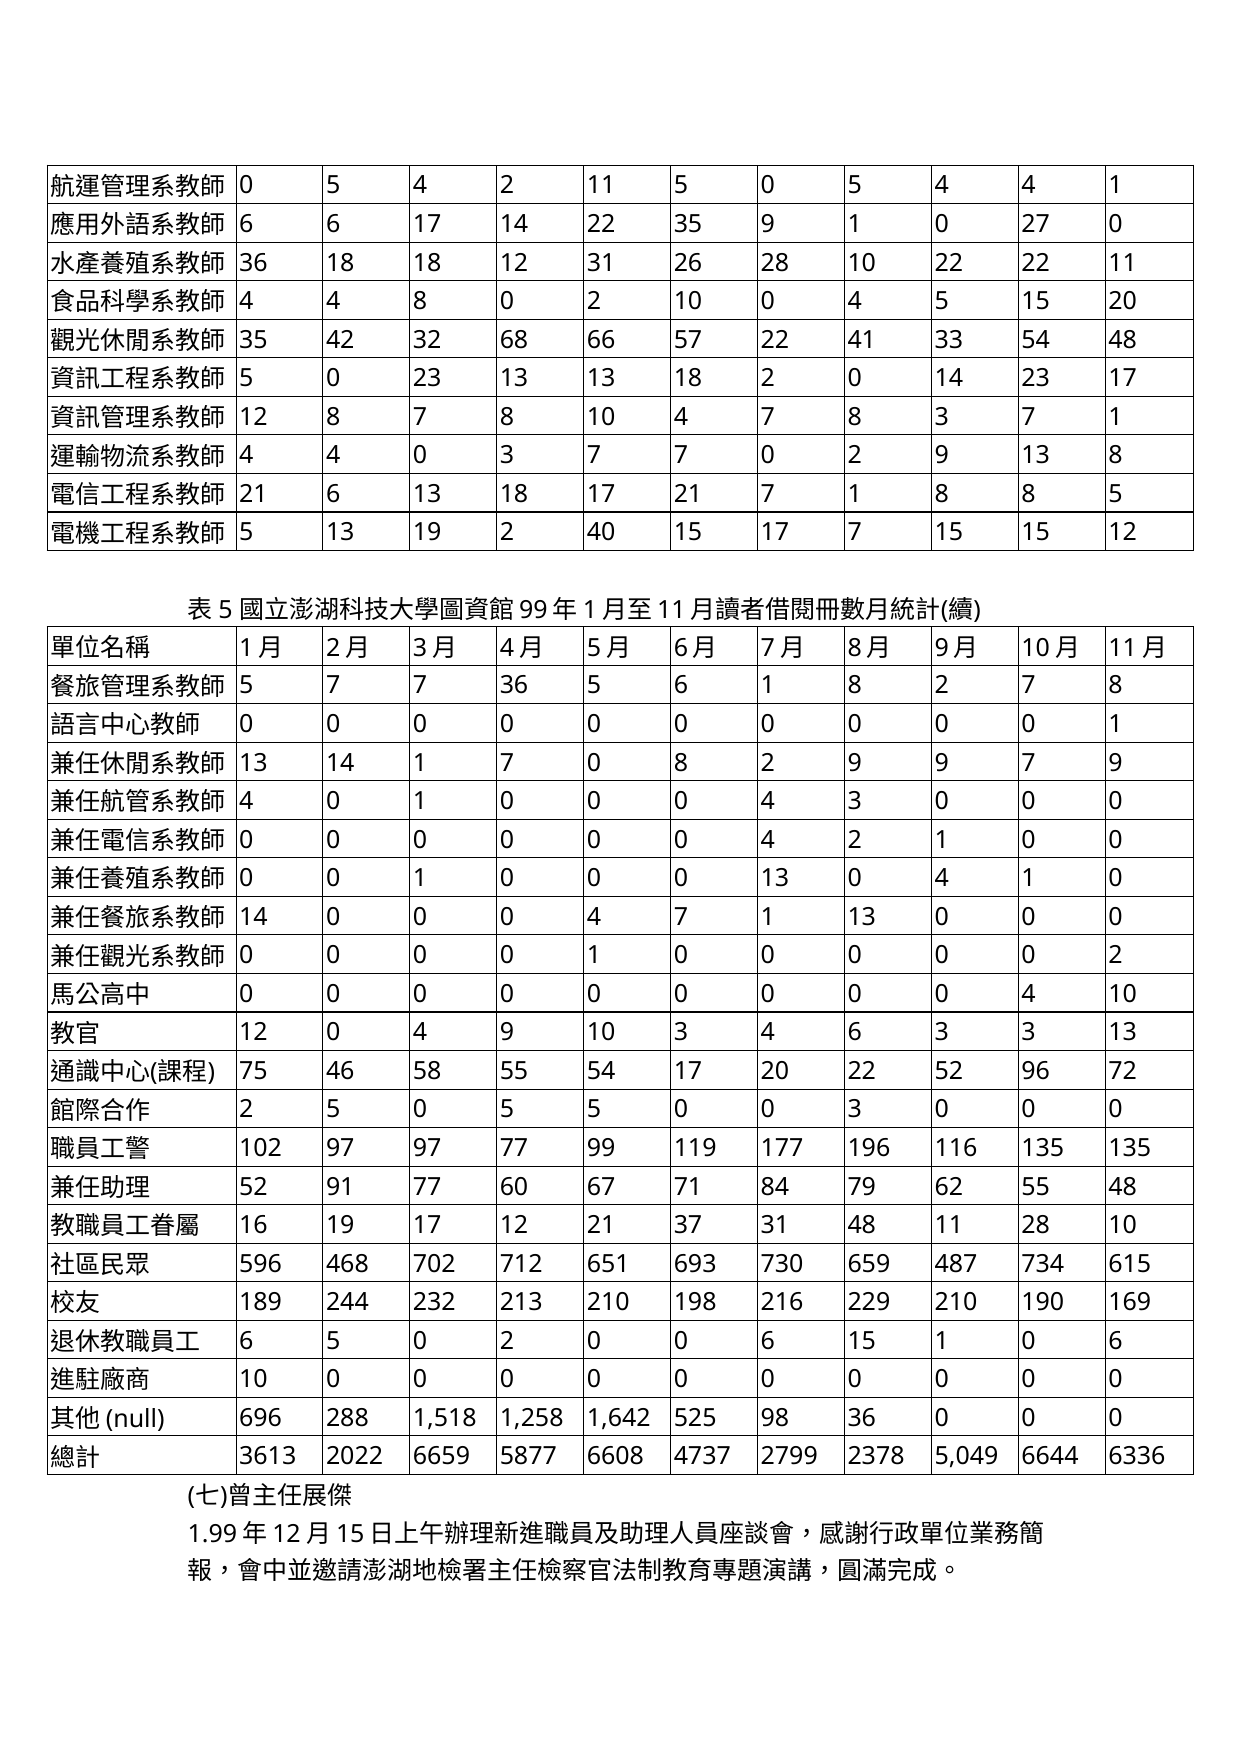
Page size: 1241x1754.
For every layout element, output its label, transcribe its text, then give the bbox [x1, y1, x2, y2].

table_cell 0 [1106, 1359, 1193, 1397]
table_cell 19 [323, 1205, 409, 1243]
table_cell 7 [758, 474, 844, 511]
table_cell 0 [671, 974, 757, 1011]
table_cell 0 [497, 897, 583, 934]
table_cell 13 [584, 358, 670, 396]
table_cell 42 [323, 320, 409, 357]
table_cell 0 [1019, 1398, 1105, 1435]
table_cell 18 [671, 358, 757, 396]
table_cell 244 [323, 1282, 409, 1320]
table_cell 0 [932, 204, 1018, 242]
table_cell 13 [758, 858, 844, 896]
table_cell 0 [497, 704, 583, 742]
table_cell 其他 (null) [48, 1398, 236, 1435]
table_cell 0 [323, 1359, 409, 1397]
table_cell 33 [932, 320, 1018, 357]
table_cell 語言中心教師 [48, 704, 236, 742]
table_cell 觀光休閒系教師 [48, 320, 236, 357]
table_cell 3 [845, 1090, 931, 1127]
table_cell 教官 [48, 1013, 236, 1050]
table_cell 35 [237, 320, 322, 357]
table_cell 2 [497, 1321, 583, 1358]
table_cell 0 [671, 858, 757, 896]
table_cell 10 [1106, 974, 1193, 1011]
table_cell 190 [1019, 1282, 1105, 1320]
table_cell 22 [584, 204, 670, 242]
table_cell 22 [845, 1051, 931, 1088]
table_cell 22 [758, 320, 844, 357]
table_cell 0 [671, 781, 757, 819]
table_cell 0 [410, 704, 496, 742]
table_cell 9 [845, 743, 931, 780]
table_cell 4 [237, 435, 322, 473]
table_cell 12 [237, 397, 322, 434]
table_cell 4 [584, 897, 670, 934]
table_cell 36 [497, 666, 583, 703]
table_cell 2 [584, 281, 670, 319]
table_cell 54 [584, 1051, 670, 1088]
table_cell 702 [410, 1244, 496, 1281]
table_cell 0 [323, 781, 409, 819]
table_cell 7 [1019, 397, 1105, 434]
table_cell 兼任助理 [48, 1167, 236, 1204]
table_cell 0 [671, 704, 757, 742]
table_cell 校友 [48, 1282, 236, 1320]
table_cell 0 [932, 974, 1018, 1011]
table_cell 232 [410, 1282, 496, 1320]
table_cell 航運管理系教師 [48, 166, 236, 203]
table_cell 9 [1106, 743, 1193, 780]
table_cell 36 [845, 1398, 931, 1435]
table_cell 659 [845, 1244, 931, 1281]
table_cell 60 [497, 1167, 583, 1204]
table_cell 8 [323, 397, 409, 434]
table_cell 6 [845, 1013, 931, 1050]
table_header 8月 [845, 627, 931, 664]
table_cell 0 [1106, 204, 1193, 242]
table_cell 9 [932, 743, 1018, 780]
table_cell 1 [410, 781, 496, 819]
table_cell 8 [932, 474, 1018, 511]
table_cell 1 [410, 743, 496, 780]
table_cell 0 [410, 1321, 496, 1358]
table_cell 696 [237, 1398, 322, 1435]
table_cell 2378 [845, 1436, 931, 1474]
table_cell 615 [1106, 1244, 1193, 1281]
table_cell 84 [758, 1167, 844, 1204]
table_cell 210 [584, 1282, 670, 1320]
table_cell 3 [1019, 1013, 1105, 1050]
table_cell 18 [497, 474, 583, 511]
table_cell 6644 [1019, 1436, 1105, 1474]
table_cell 7 [671, 897, 757, 934]
table_cell 22 [1019, 243, 1105, 280]
table_cell 5 [237, 666, 322, 703]
table_cell 4 [410, 1013, 496, 1050]
table_cell 0 [758, 974, 844, 1011]
table_cell 0 [1019, 820, 1105, 857]
table_cell 712 [497, 1244, 583, 1281]
table_cell 5,049 [932, 1436, 1018, 1474]
table_cell 0 [497, 281, 583, 319]
table_cell 0 [758, 1359, 844, 1397]
table_cell 13 [237, 743, 322, 780]
table_cell 17 [584, 474, 670, 511]
table_cell 0 [932, 935, 1018, 973]
table_cell 8 [1106, 666, 1193, 703]
table_cell 6 [323, 204, 409, 242]
table_cell 16 [237, 1205, 322, 1243]
table_cell 0 [410, 1359, 496, 1397]
table_cell 5877 [497, 1436, 583, 1474]
table_cell 運輸物流系教師 [48, 435, 236, 473]
table_header 11月 [1106, 627, 1193, 664]
table_cell 2 [932, 666, 1018, 703]
table_cell 5 [1106, 474, 1193, 511]
table_cell 20 [1106, 281, 1193, 319]
table_cell 6659 [410, 1436, 496, 1474]
table_cell 0 [584, 1359, 670, 1397]
table_cell 21 [671, 474, 757, 511]
table_cell 5 [671, 166, 757, 203]
table_cell 0 [237, 166, 322, 203]
table_cell 17 [1106, 358, 1193, 396]
table_cell 0 [758, 435, 844, 473]
table_cell 14 [932, 358, 1018, 396]
table_cell 13 [323, 513, 409, 550]
table_cell 0 [1019, 897, 1105, 934]
table_cell 13 [845, 897, 931, 934]
table_cell 0 [410, 1090, 496, 1127]
table_cell 52 [932, 1051, 1018, 1088]
table_cell 3 [497, 435, 583, 473]
table_cell 4737 [671, 1436, 757, 1474]
table_cell 1,642 [584, 1398, 670, 1435]
table_cell 教職員工眷屬 [48, 1205, 236, 1243]
table_cell 6 [1106, 1321, 1193, 1358]
table_cell 4 [758, 781, 844, 819]
table_cell 72 [1106, 1051, 1193, 1088]
table_cell 0 [1019, 704, 1105, 742]
table_cell 10 [584, 397, 670, 434]
table_cell 2 [1106, 935, 1193, 973]
table_cell 14 [237, 897, 322, 934]
table_cell 電信工程系教師 [48, 474, 236, 511]
table_cell 進駐廠商 [48, 1359, 236, 1397]
table_cell 9 [932, 435, 1018, 473]
table_cell 6336 [1106, 1436, 1193, 1474]
table_cell 2 [497, 166, 583, 203]
table_cell 0 [1019, 781, 1105, 819]
table_header 單位名稱 [48, 627, 236, 664]
table_cell 0 [237, 704, 322, 742]
table_cell 6 [671, 666, 757, 703]
table_cell 1 [758, 897, 844, 934]
table_cell 0 [497, 781, 583, 819]
table_cell 0 [845, 858, 931, 896]
table_cell 23 [410, 358, 496, 396]
table_cell 15 [845, 1321, 931, 1358]
table_cell 1 [1106, 397, 1193, 434]
table_cell 21 [237, 474, 322, 511]
table_cell 0 [758, 935, 844, 973]
table_cell 餐旅管理系教師 [48, 666, 236, 703]
table_cell 0 [1106, 858, 1193, 896]
table_cell 31 [584, 243, 670, 280]
table_cell 0 [758, 704, 844, 742]
table_cell 28 [1019, 1205, 1105, 1243]
table_cell 17 [410, 1205, 496, 1243]
table_cell 7 [758, 397, 844, 434]
table_cell 3 [671, 1013, 757, 1050]
table_cell 兼任養殖系教師 [48, 858, 236, 896]
table_cell 5 [323, 166, 409, 203]
table_cell 1,518 [410, 1398, 496, 1435]
table_cell 0 [758, 1090, 844, 1127]
table_cell 4 [237, 781, 322, 819]
table_cell 0 [237, 858, 322, 896]
table_cell 2 [845, 435, 931, 473]
table_cell 0 [1019, 1359, 1105, 1397]
table_cell 0 [410, 820, 496, 857]
table_cell 0 [497, 1359, 583, 1397]
table_cell 0 [323, 858, 409, 896]
table_cell 4 [932, 166, 1018, 203]
table_cell 0 [237, 820, 322, 857]
table_cell 19 [410, 513, 496, 550]
table_cell 7 [323, 666, 409, 703]
table_cell 730 [758, 1244, 844, 1281]
table_cell 4 [758, 1013, 844, 1050]
table_cell 電機工程系教師 [48, 513, 236, 550]
table_cell 7 [410, 397, 496, 434]
table_cell 0 [671, 820, 757, 857]
table_cell 1 [410, 858, 496, 896]
table_cell 4 [237, 281, 322, 319]
table_cell 10 [1106, 1205, 1193, 1243]
table_cell 9 [497, 1013, 583, 1050]
table_cell 13 [410, 474, 496, 511]
table_cell 734 [1019, 1244, 1105, 1281]
table_cell 48 [845, 1205, 931, 1243]
table_cell 8 [845, 666, 931, 703]
table_cell 4 [845, 281, 931, 319]
table_cell 1 [845, 204, 931, 242]
table_cell 15 [671, 513, 757, 550]
table_cell 35 [671, 204, 757, 242]
table_cell 8 [1019, 474, 1105, 511]
table_cell 0 [932, 1090, 1018, 1127]
table_cell 0 [323, 935, 409, 973]
table_cell 3 [845, 781, 931, 819]
table_cell 58 [410, 1051, 496, 1088]
table_cell 0 [932, 897, 1018, 934]
table_cell 2799 [758, 1436, 844, 1474]
table_cell 0 [323, 358, 409, 396]
table_cell 2 [845, 820, 931, 857]
table_cell 22 [932, 243, 1018, 280]
table_cell 13 [1019, 435, 1105, 473]
table_cell 0 [758, 166, 844, 203]
table_cell 99 [584, 1128, 670, 1166]
table_cell 5 [323, 1090, 409, 1127]
table_header 3月 [410, 627, 496, 664]
table_cell 4 [671, 397, 757, 434]
table_cell 1 [1106, 166, 1193, 203]
table_cell 10 [237, 1359, 322, 1397]
table_cell 0 [932, 704, 1018, 742]
table_cell 96 [1019, 1051, 1105, 1088]
table_cell 15 [932, 513, 1018, 550]
table_cell 兼任電信系教師 [48, 820, 236, 857]
table_cell 10 [845, 243, 931, 280]
table_header 4月 [497, 627, 583, 664]
table_cell 75 [237, 1051, 322, 1088]
table_cell 兼任餐旅系教師 [48, 897, 236, 934]
table_cell 0 [584, 743, 670, 780]
table_cell 4 [323, 435, 409, 473]
table_cell 98 [758, 1398, 844, 1435]
table_cell 46 [323, 1051, 409, 1088]
table_cell 0 [1019, 1090, 1105, 1127]
table_cell 水產養殖系教師 [48, 243, 236, 280]
table_cell 12 [1106, 513, 1193, 550]
table_cell 0 [410, 974, 496, 1011]
table_cell 0 [1106, 1398, 1193, 1435]
text 1.99年12月15日上午辦理新進職員及助理人員座談會，感謝行政單位業務簡報，會中並邀請澎湖地檢署主任檢察官法制教育專題演講，圓滿完成。 [187, 1512, 1053, 1587]
table_cell 8 [1106, 435, 1193, 473]
text 表 5 國立澎湖科技大學圖資館99年1月至11月讀者借閱冊數月統計(續) [187, 588, 1053, 626]
table_cell 退休教職員工 [48, 1321, 236, 1358]
table_header 10月 [1019, 627, 1105, 664]
table_cell 12 [497, 1205, 583, 1243]
table_cell 5 [845, 166, 931, 203]
table_cell 通識中心(課程) [48, 1051, 236, 1088]
table_cell 資訊工程系教師 [48, 358, 236, 396]
table_cell 0 [932, 1398, 1018, 1435]
table_cell 0 [237, 935, 322, 973]
table_cell 1 [758, 666, 844, 703]
table_cell 兼任休閒系教師 [48, 743, 236, 780]
table_cell 18 [323, 243, 409, 280]
table_cell 0 [845, 358, 931, 396]
table_cell 1 [932, 820, 1018, 857]
table_cell 3613 [237, 1436, 322, 1474]
table_cell 32 [410, 320, 496, 357]
table_header 9月 [932, 627, 1018, 664]
table_cell 0 [323, 974, 409, 1011]
table_cell 27 [1019, 204, 1105, 242]
table_cell 0 [671, 1090, 757, 1127]
table_cell 2 [497, 513, 583, 550]
table_cell 0 [497, 974, 583, 1011]
table_cell 1,258 [497, 1398, 583, 1435]
table_cell 2 [237, 1090, 322, 1127]
table_cell 525 [671, 1398, 757, 1435]
table_cell 0 [584, 781, 670, 819]
table_cell 210 [932, 1282, 1018, 1320]
table_cell 0 [323, 1013, 409, 1050]
table_cell 0 [323, 897, 409, 934]
table_cell 15 [1019, 281, 1105, 319]
table_cell 5 [323, 1321, 409, 1358]
table_cell 5 [932, 281, 1018, 319]
table_cell 6 [237, 204, 322, 242]
table_cell 288 [323, 1398, 409, 1435]
table_cell 0 [1106, 820, 1193, 857]
table_header 5月 [584, 627, 670, 664]
table_cell 14 [497, 204, 583, 242]
table_header 6月 [671, 627, 757, 664]
table_cell 67 [584, 1167, 670, 1204]
table_cell 11 [1106, 243, 1193, 280]
table_cell 26 [671, 243, 757, 280]
table_cell 0 [497, 820, 583, 857]
table_cell 資訊管理系教師 [48, 397, 236, 434]
table_cell 0 [932, 781, 1018, 819]
table_cell 1 [845, 474, 931, 511]
table_cell 41 [845, 320, 931, 357]
table_cell 77 [410, 1167, 496, 1204]
table_cell 196 [845, 1128, 931, 1166]
table_cell 0 [1106, 781, 1193, 819]
table_cell 102 [237, 1128, 322, 1166]
table_cell 0 [845, 935, 931, 973]
text (七)曾主任展傑 [187, 1475, 1053, 1512]
table_cell 0 [237, 974, 322, 1011]
table_cell 4 [758, 820, 844, 857]
table_cell 12 [237, 1013, 322, 1050]
table_cell 2 [758, 743, 844, 780]
table_cell 40 [584, 513, 670, 550]
table_header 2月 [323, 627, 409, 664]
table_cell 0 [323, 820, 409, 857]
table_cell 189 [237, 1282, 322, 1320]
table_cell 8 [497, 397, 583, 434]
table_cell 229 [845, 1282, 931, 1320]
table_cell 28 [758, 243, 844, 280]
table_cell 596 [237, 1244, 322, 1281]
table_cell 0 [1019, 935, 1105, 973]
table_cell 兼任觀光系教師 [48, 935, 236, 973]
table_cell 36 [237, 243, 322, 280]
table_cell 0 [497, 935, 583, 973]
table_cell 0 [845, 1359, 931, 1397]
table_cell 4 [932, 858, 1018, 896]
table_cell 10 [584, 1013, 670, 1050]
table_cell 11 [932, 1205, 1018, 1243]
table_cell 135 [1106, 1128, 1193, 1166]
table_cell 97 [323, 1128, 409, 1166]
table_cell 13 [1106, 1013, 1193, 1050]
table_cell 0 [758, 281, 844, 319]
table_cell 0 [671, 1321, 757, 1358]
table_cell 18 [410, 243, 496, 280]
table_cell 兼任航管系教師 [48, 781, 236, 819]
table_cell 77 [497, 1128, 583, 1166]
table_cell 4 [323, 281, 409, 319]
table_header 7月 [758, 627, 844, 664]
table_cell 0 [410, 435, 496, 473]
table_cell 0 [410, 897, 496, 934]
table_cell 食品科學系教師 [48, 281, 236, 319]
table_cell 0 [323, 704, 409, 742]
table_cell 應用外語系教師 [48, 204, 236, 242]
table_header 1月 [237, 627, 322, 664]
table_cell 5 [584, 666, 670, 703]
table_cell 54 [1019, 320, 1105, 357]
table_cell 17 [671, 1051, 757, 1088]
table_cell 6608 [584, 1436, 670, 1474]
table_cell 5 [237, 358, 322, 396]
table_cell 7 [1019, 666, 1105, 703]
table_cell 0 [1106, 1090, 1193, 1127]
table_cell 8 [845, 397, 931, 434]
table_cell 12 [497, 243, 583, 280]
table_cell 0 [845, 974, 931, 1011]
table_cell 馬公高中 [48, 974, 236, 1011]
table_cell 0 [671, 935, 757, 973]
table_cell 198 [671, 1282, 757, 1320]
table_cell 0 [671, 1359, 757, 1397]
table_cell 1 [1019, 858, 1105, 896]
table_cell 職員工警 [48, 1128, 236, 1166]
table_cell 9 [758, 204, 844, 242]
table_cell 468 [323, 1244, 409, 1281]
table_cell 2 [758, 358, 844, 396]
table_cell 177 [758, 1128, 844, 1166]
table_cell 48 [1106, 320, 1193, 357]
table_cell 37 [671, 1205, 757, 1243]
table_cell 68 [497, 320, 583, 357]
table_cell 13 [497, 358, 583, 396]
table_cell 0 [584, 858, 670, 896]
table_cell 8 [410, 281, 496, 319]
table_cell 55 [1019, 1167, 1105, 1204]
table_cell 7 [671, 435, 757, 473]
table_cell 651 [584, 1244, 670, 1281]
table_cell 52 [237, 1167, 322, 1204]
table_cell 91 [323, 1167, 409, 1204]
table_cell 17 [758, 513, 844, 550]
table_cell 3 [932, 1013, 1018, 1050]
table_cell 6 [323, 474, 409, 511]
table_cell 21 [584, 1205, 670, 1243]
table_cell 487 [932, 1244, 1018, 1281]
table_cell 0 [410, 935, 496, 973]
table_cell 15 [1019, 513, 1105, 550]
table_cell 23 [1019, 358, 1105, 396]
table_cell 7 [410, 666, 496, 703]
table_cell 1 [1106, 704, 1193, 742]
table_cell 8 [671, 743, 757, 780]
table_cell 0 [497, 858, 583, 896]
table_cell 4 [410, 166, 496, 203]
table_cell 5 [497, 1090, 583, 1127]
table_cell 0 [584, 704, 670, 742]
table_cell 6 [758, 1321, 844, 1358]
table_cell 119 [671, 1128, 757, 1166]
table_cell 71 [671, 1167, 757, 1204]
table_cell 66 [584, 320, 670, 357]
table_cell 116 [932, 1128, 1018, 1166]
table_cell 17 [410, 204, 496, 242]
table_cell 0 [584, 820, 670, 857]
table_cell 213 [497, 1282, 583, 1320]
table_cell 7 [497, 743, 583, 780]
table_cell 216 [758, 1282, 844, 1320]
table_cell 57 [671, 320, 757, 357]
table_cell 4 [1019, 166, 1105, 203]
table_cell 169 [1106, 1282, 1193, 1320]
table_cell 7 [584, 435, 670, 473]
table_cell 4 [1019, 974, 1105, 1011]
table_cell 0 [932, 1359, 1018, 1397]
table_cell 7 [845, 513, 931, 550]
table_cell 20 [758, 1051, 844, 1088]
table_cell 2022 [323, 1436, 409, 1474]
table_cell 11 [584, 166, 670, 203]
table_cell 0 [584, 974, 670, 1011]
table_cell 62 [932, 1167, 1018, 1204]
table_cell 97 [410, 1128, 496, 1166]
table_cell 6 [237, 1321, 322, 1358]
table_cell 總計 [48, 1436, 236, 1474]
table_cell 10 [671, 281, 757, 319]
table_cell 館際合作 [48, 1090, 236, 1127]
table_cell 48 [1106, 1167, 1193, 1204]
table_cell 社區民眾 [48, 1244, 236, 1281]
table_cell 3 [932, 397, 1018, 434]
table_cell 0 [1106, 897, 1193, 934]
table_cell 14 [323, 743, 409, 780]
table_cell 5 [584, 1090, 670, 1127]
table_cell 693 [671, 1244, 757, 1281]
table_cell 1 [932, 1321, 1018, 1358]
table_cell 55 [497, 1051, 583, 1088]
table_cell 0 [845, 704, 931, 742]
table_cell 0 [1019, 1321, 1105, 1358]
table_cell 31 [758, 1205, 844, 1243]
table_cell 79 [845, 1167, 931, 1204]
table_cell 0 [584, 1321, 670, 1358]
table_cell 1 [584, 935, 670, 973]
table_cell 7 [1019, 743, 1105, 780]
table_cell 135 [1019, 1128, 1105, 1166]
table_cell 5 [237, 513, 322, 550]
